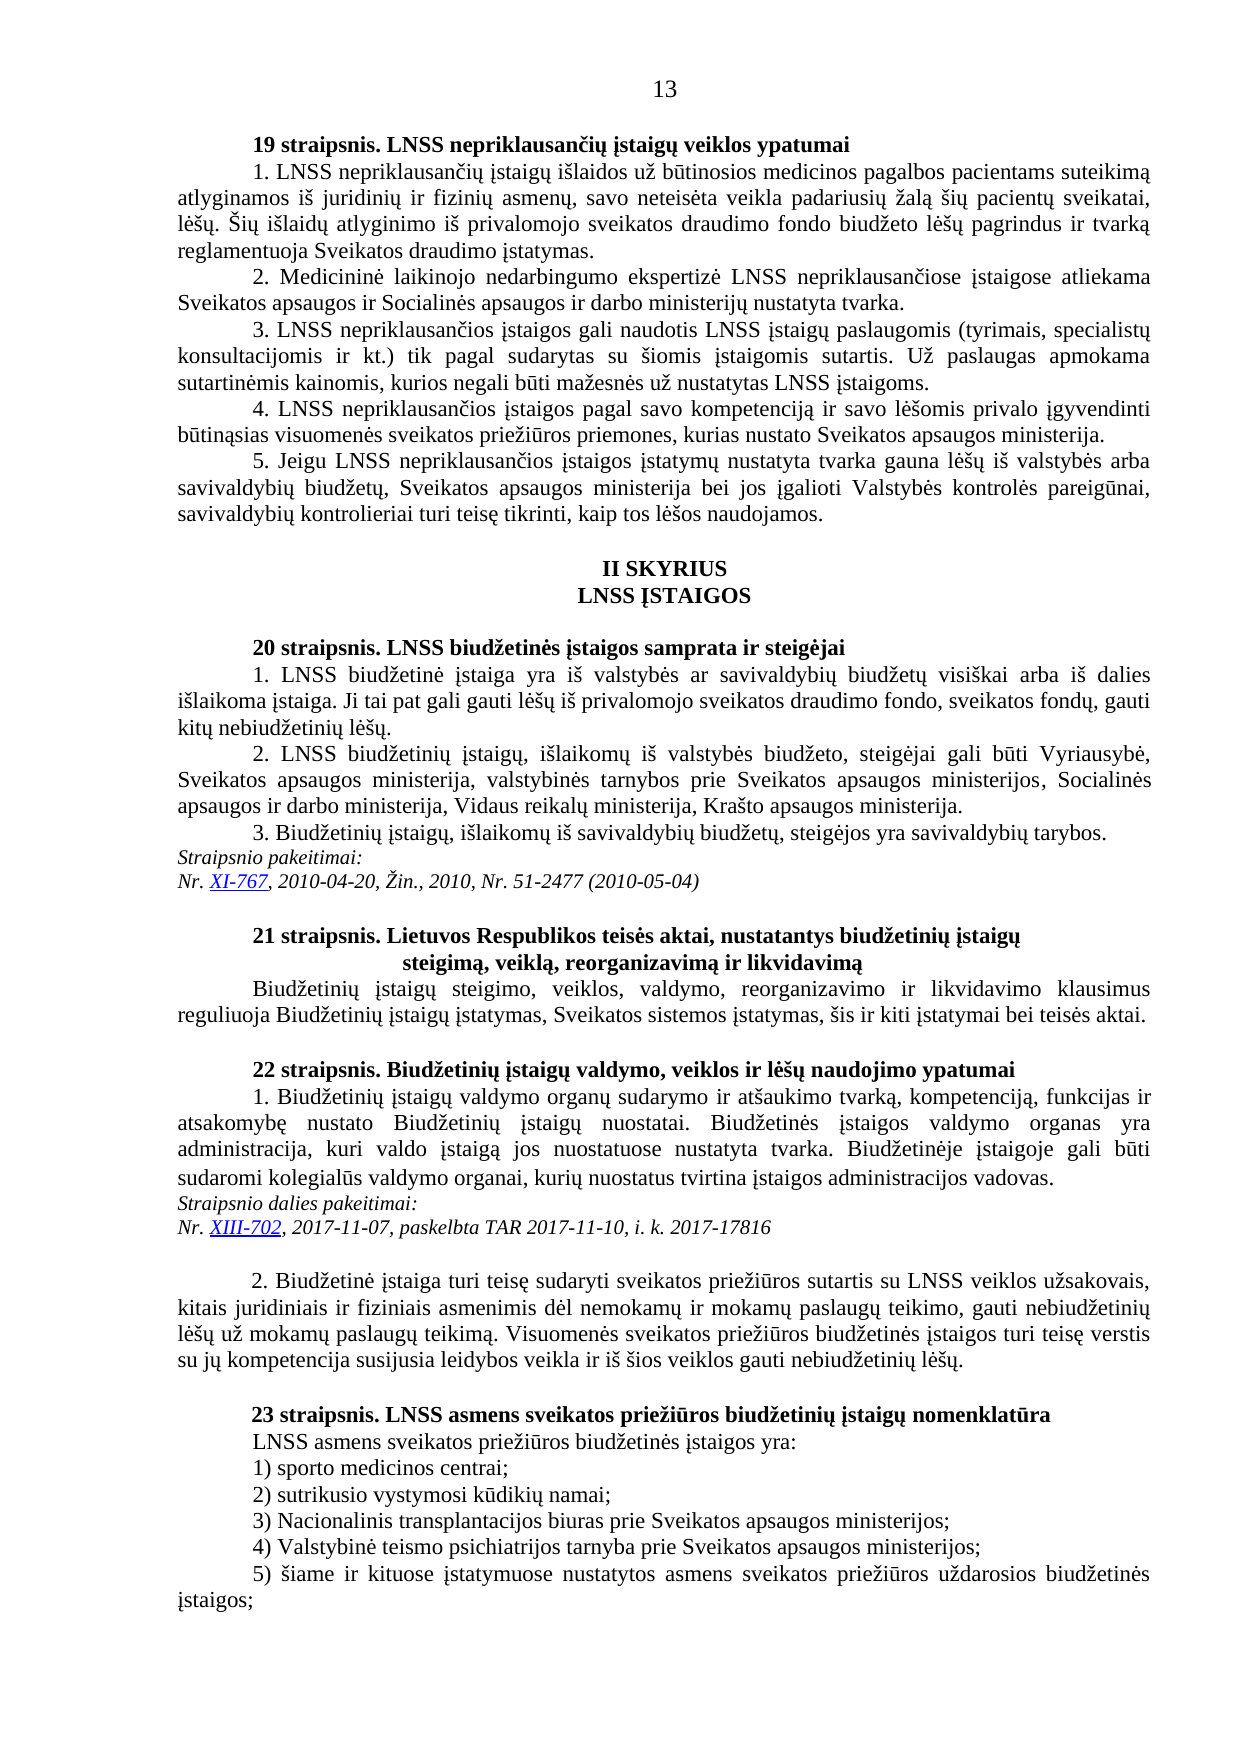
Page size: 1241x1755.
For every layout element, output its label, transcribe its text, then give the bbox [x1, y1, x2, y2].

text LNSS įstaigos [177, 582, 1152, 608]
text 23 straipsnis. LNSS asmens sveikatos priežiūros biudžetinių įstaigų nomenklatūra [251, 1402, 1152, 1428]
text 1. Biudžetinių įstaigų valdymo organų sudarymo ir atšaukimo tvarką, kompetenciją, funkcijas ir atsakomybę nustato Biudžetinių įstaigų nuostatai. Biudžetinės įstaigos valdymo organas yra administracija, kuri valdo įstaigą jos nuostatuose nustatyta tvarka. Biudžetinėje įstaigoje gali būti sudaromi kolegialūs valdymo organai, kurių nuostatus tvirtina įstaigos administracijos vadovas. [177, 1083, 1152, 1191]
text Nr. XI-767, 2010-04-20, Žin., 2010, Nr. 51-2477 (2010-05-04) [177, 869, 1152, 893]
text 2. Medicininė laikinojo nedarbingumo ekspertizė LNSS nepriklausančiose įstaigose atliekama Sveikatos apsaugos ir Socialinės apsaugos ir darbo ministerijų nustatyta tvarka. [177, 263, 1152, 316]
text 4) Valstybinė teismo psichiatrijos tarnyba prie Sveikatos apsaugos ministerijos; [177, 1533, 1152, 1560]
text 1. LNSS biudžetinė įstaiga yra iš valstybės ar savivaldybių biudžetų visiškai arba iš dalies išlaikoma įstaiga. Ji tai pat gali gauti lėšų iš privalomojo sveikatos draudimo fondo, sveikatos fondų, gauti kitų nebiudžetinių lėšų. [177, 661, 1152, 740]
text Straipsnio pakeitimai: [177, 845, 1152, 869]
text 1. LNSS nepriklausančių įstaigų išlaidos už būtinosios medicinos pagalbos pacientams suteikimą atlyginamos iš juridinių ir fizinių asmenų, savo neteisėta veikla padariusių žalą šių pacientų sveikatai, lėšų. Šių išlaidų atlyginimo iš privalomojo sveikatos draudimo fondo biudžeto lėšų pagrindus ir tvarką reglamentuoja Sveikatos draudimo įstatymas. [177, 158, 1152, 263]
text 2) sutrikusio vystymosi kūdikių namai; [177, 1481, 1152, 1507]
text 19 straipsnis. LNSS nepriklausančių įstaigų veiklos ypatumai [177, 131, 1152, 158]
text 22 straipsnis. Biudžetinių įstaigų valdymo, veiklos ir lėšų naudojimo ypatumai [177, 1056, 1152, 1083]
text 3. Biudžetinių įstaigų, išlaikomų iš savivaldybių biudžetų, steigėjos yra savivaldybių tarybos. [177, 819, 1152, 845]
text steigimą, veiklą, reorganizavimą ir likvidavimą [402, 948, 1152, 975]
text Biudžetinių įstaigų steigimo, veiklos, valdymo, reorganizavimo ir likvidavimo klausimus reguliuoja Biudžetinių įstaigų įstatymas, Sveikatos sistemos įstatymas, šis ir kiti įstatymai bei teisės aktai. [177, 975, 1152, 1028]
text 3. LNSS nepriklausančios įstaigos gali naudotis LNSS įstaigų paslaugomis (tyrimais, specialistų konsultacijomis ir kt.) tik pagal sudarytas su šiomis įstaigomis sutartis. Už paslaugas apmokama sutartinėmis kainomis, kurios negali būti mažesnės už nustatytas LNSS įstaigoms. [177, 316, 1152, 395]
text 21 straipsnis. Lietuvos Respublikos teisės aktai, nustatantys biudžetinių įstaigų [252, 922, 1152, 948]
text 5) šiame ir kituose įstatymuose nustatytos asmens sveikatos priežiūros uždarosios biudžetinės įstaigos; [177, 1560, 1152, 1612]
text 2. Biudžetinė įstaiga turi teisę sudaryti sveikatos priežiūros sutartis su LNSS veiklos užsakovais, kitais juridiniais ir fiziniais asmenimis dėl nemokamų ir mokamų paslaugų teikimo, gauti nebiudžetinių lėšų už mokamų paslaugų teikimą. Visuomenės sveikatos priežiūros biudžetinės įstaigos turi teisę verstis su jų kompetencija susijusia leidybos veikla ir iš šios veiklos gauti nebiudžetinių lėšų. [177, 1267, 1152, 1373]
text LNSS asmens sveikatos priežiūros biudžetinės įstaigos yra: [177, 1428, 1152, 1454]
text 5. Jeigu LNSS nepriklausančios įstaigos įstatymų nustatyta tvarka gauna lėšų iš valstybės arba savivaldybių biudžetų, Sveikatos apsaugos ministerija bei jos įgalioti Valstybės kontrolės pareigūnai, savivaldybių kontrolieriai turi teisę tikrinti, kaip tos lėšos naudojamos. [177, 448, 1152, 527]
text 4. LNSS nepriklausančios įstaigos pagal savo kompetenciją ir savo lėšomis privalo įgyvendinti būtinąsias visuomenės sveikatos priežiūros priemones, kurias nustato Sveikatos apsaugos ministerija. [177, 395, 1152, 448]
text Straipsnio dalies pakeitimai: [177, 1191, 1152, 1214]
text II skyrius [177, 555, 1152, 582]
text 3) Nacionalinis transplantacijos biuras prie Sveikatos apsaugos ministerijos; [177, 1507, 1152, 1533]
text 2. LNSS biudžetinių įstaigų, išlaikomų iš valstybės biudžeto, steigėjai gali būti Vyriausybė, Sveikatos apsaugos ministerija, valstybinės tarnybos prie Sveikatos apsaugos ministerijos, Socialinės apsaugos ir darbo ministerija, Vidaus reikalų ministerija, Krašto apsaugos ministerija. [177, 740, 1152, 819]
text 20 straipsnis. LNSS biudžetinės įstaigos samprata ir steigėjai [177, 634, 1152, 661]
text 1) sporto medicinos centrai; [177, 1454, 1152, 1481]
text Nr. XIII-702, 2017-11-07, paskelbta TAR 2017-11-10, i. k. 2017-17816 [177, 1214, 1152, 1239]
